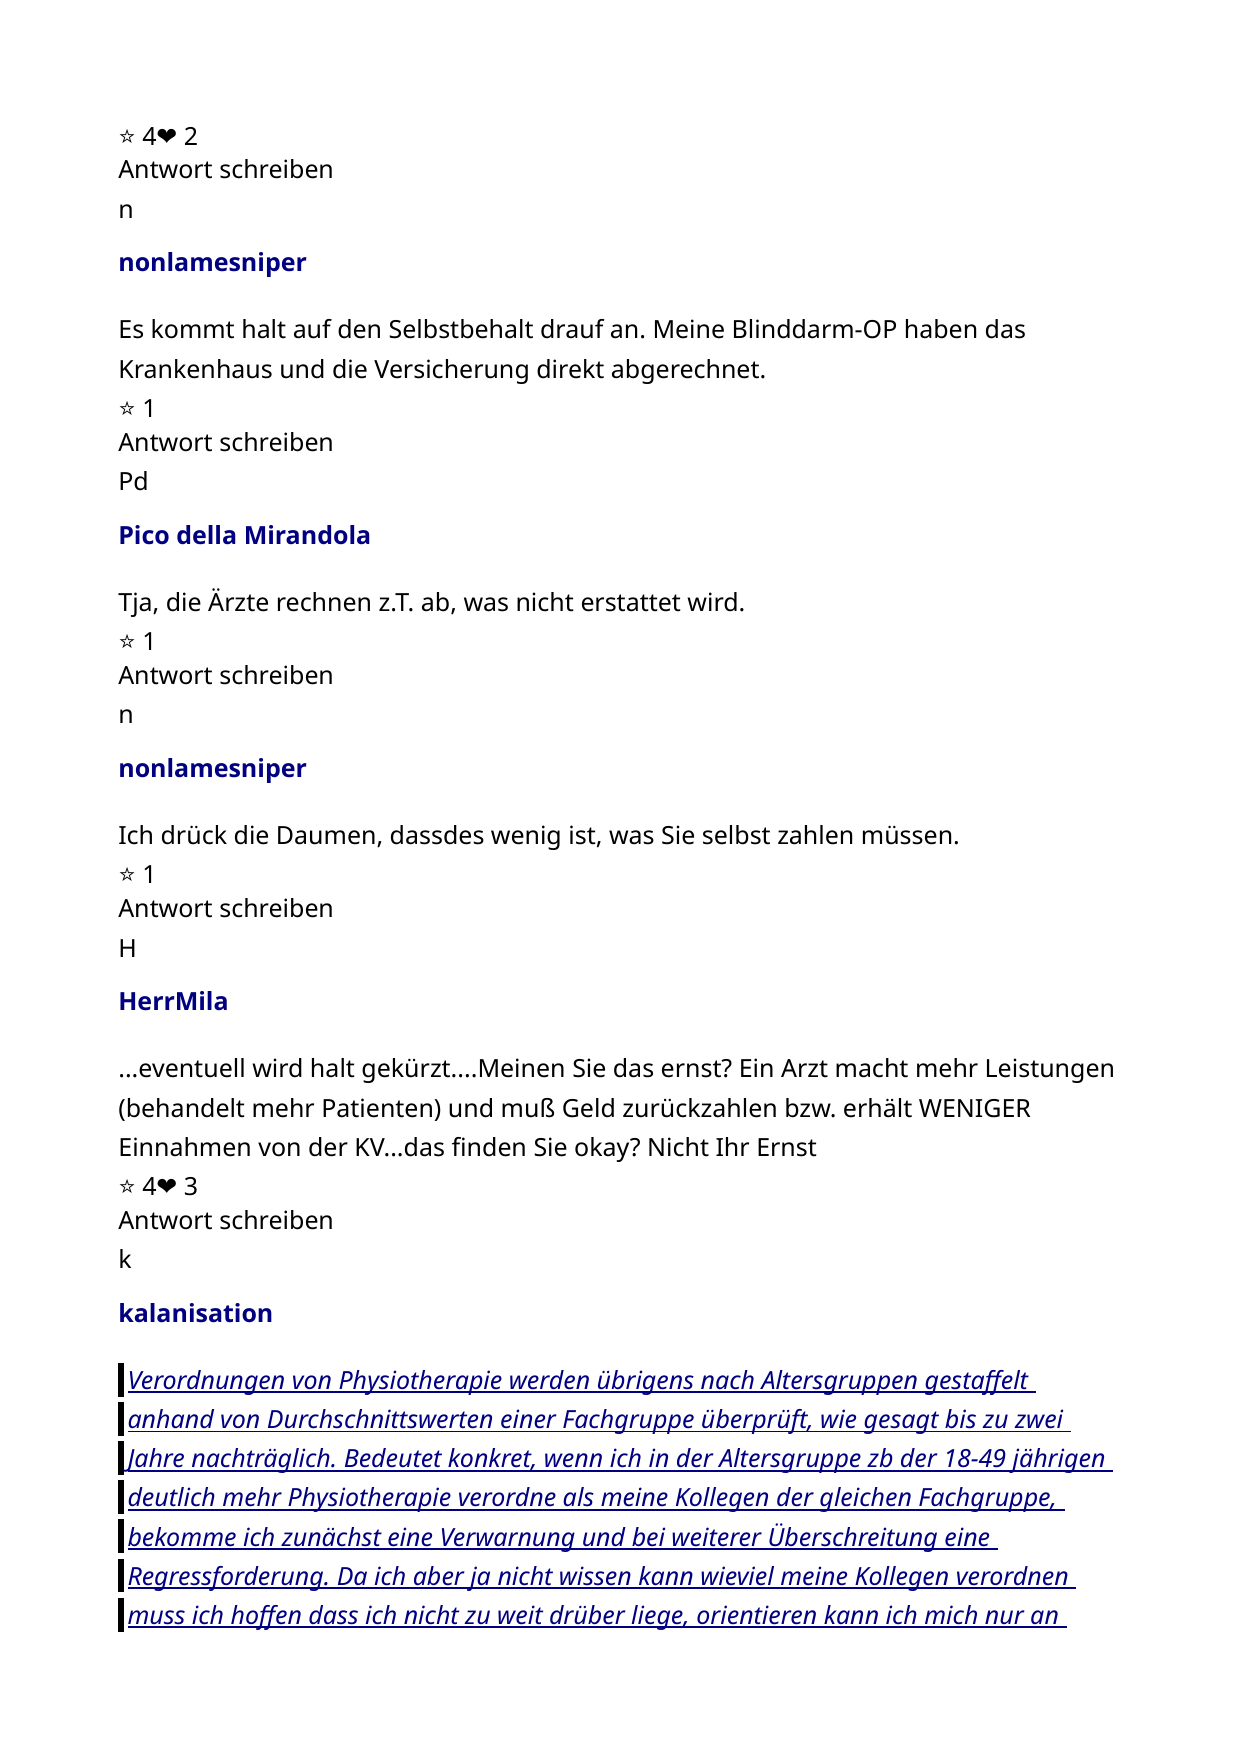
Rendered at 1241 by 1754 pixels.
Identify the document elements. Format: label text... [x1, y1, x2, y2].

text Pd [118, 464, 1122, 498]
text Antwort schreiben [118, 152, 1122, 186]
subtitle HerrMila [118, 984, 1122, 1018]
subtitle nonlamesniper [118, 751, 1122, 785]
text Tja, die Ärzte rechnen z.T. ab, was nicht erstattet wird. [118, 584, 1122, 619]
text H [118, 930, 1122, 964]
text Verordnungen von Physiotherapie werden übrigens nach Altersgruppen gestaffelt anhand von Durchschnittswerten einer Fachgruppe überprüft, wie gesagt bis zu zwei Jahre nachträglich. Bedeutet konkret, wenn ich in der Altersgruppe zb der 18-49 jährigen deutlich mehr Physiotherapie verordne als meine Kollegen der gleichen Fachgruppe, bekomme ich zunächst eine Verwarnung und bei weiterer Überschreitung eine Regressforderung. Da ich aber ja nicht wissen kann wieviel meine Kollegen verordnen muss ich hoffen dass ich nicht zu weit drüber liege, orientieren kann ich mich nur an [118, 1363, 1122, 1632]
text Antwort schreiben [118, 1203, 1122, 1237]
text n [118, 191, 1122, 225]
text Es kommt halt auf den Selbstbehalt drauf an. Meine Blinddarm-OP haben das Krankenhaus und die Versicherung direkt abgerechnet. [118, 312, 1122, 385]
text n [118, 697, 1122, 731]
text Antwort schreiben [118, 658, 1122, 692]
subtitle nonlamesniper [118, 245, 1122, 279]
text ⭐️ 4❤️ 2 [118, 118, 1122, 152]
text ⭐️ 1 [118, 391, 1122, 424]
text ...eventuell wird halt gekürzt....Meinen Sie das ernst? Ein Arzt macht mehr Leistungen (behandelt mehr Patienten) und muß Geld zurückzahlen bzw. erhält WENIGER Einnahmen von der KV...das finden Sie okay? Nicht Ihr Ernst [118, 1051, 1122, 1163]
text ⭐️ 1 [118, 624, 1122, 658]
text ⭐️ 4❤️ 3 [118, 1168, 1122, 1203]
text Antwort schreiben [118, 891, 1122, 925]
text k [118, 1242, 1122, 1276]
subtitle kalanisation [118, 1296, 1122, 1329]
subtitle Pico della Mirandola [118, 517, 1122, 552]
text Antwort schreiben [118, 424, 1122, 459]
text ⭐️ 1 [118, 857, 1122, 891]
text Ich drück die Daumen, dassdes wenig ist, was Sie selbst zahlen müssen. [118, 818, 1122, 852]
